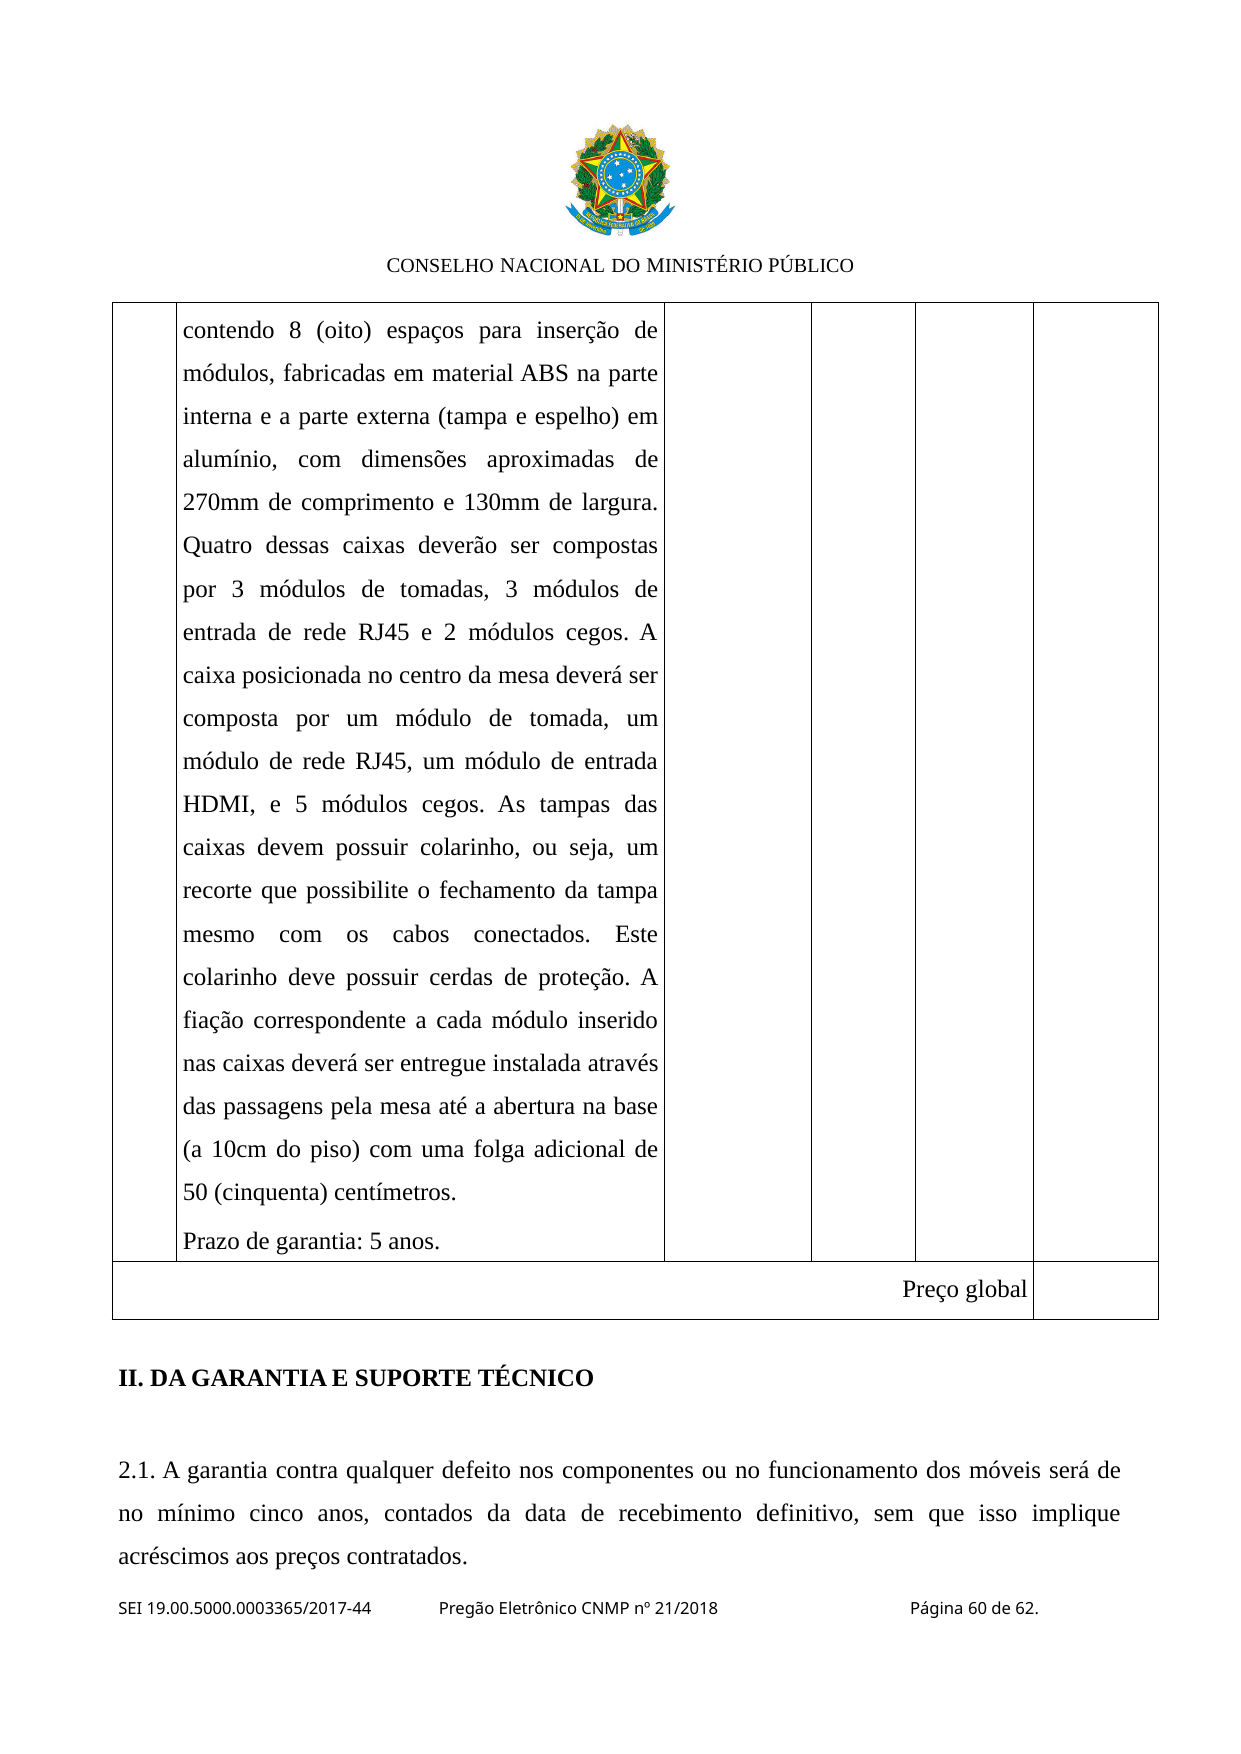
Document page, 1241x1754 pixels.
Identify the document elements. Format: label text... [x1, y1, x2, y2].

table_cell [113, 303, 176, 1261]
table_cell contendo 8 (oito) espaços para inserção de módulos, fabricadas em material ABS na parte interna e a parte externa (tampa e espelho) em alumínio, com dimensões aproximadas de 270mm de comprimento e 130mm de largura. Quatro dessas caixas deverão ser compostas por 3 módulos de tomadas, 3 módulos de entrada de rede RJ45 e 2 módulos cegos. A caixa posicionada no centro da mesa deverá ser composta por um módulo de tomada, um módulo de rede RJ45, um módulo de entrada HDMI, e 5 módulos cegos. As tampas das caixas devem possuir colarinho, ou seja, um recorte que possibilite o fechamento da tampa mesmo com os cabos conectados. Este colarinho deve possuir cerdas de proteção. A fiação correspondente a cada módulo inserido nas caixas deverá ser entregue instalada através das passagens pela mesa até a abertura na base (a 10cm do piso) com uma folga adicional de 50 (cinquenta) centímetros. Prazo de garantia: 5 anos. [177, 303, 664, 1261]
text 2.1. A garantia contra qualquer defeito nos componentes ou no funcionamento dos móveis será de no mínimo cinco anos, contados da data de recebimento definitivo, sem que isso implique acréscimos aos preços contratados. [118, 1455, 1122, 1570]
table_cell [916, 303, 1033, 1261]
table_cell [1034, 303, 1158, 1261]
table_cell [665, 303, 811, 1261]
table_cell Preço global [113, 1262, 1033, 1318]
text II. DA GARANTIA E SUPORTE TÉCNICO [118, 1363, 1122, 1391]
table_cell [1034, 1262, 1158, 1318]
table_cell [812, 303, 915, 1261]
